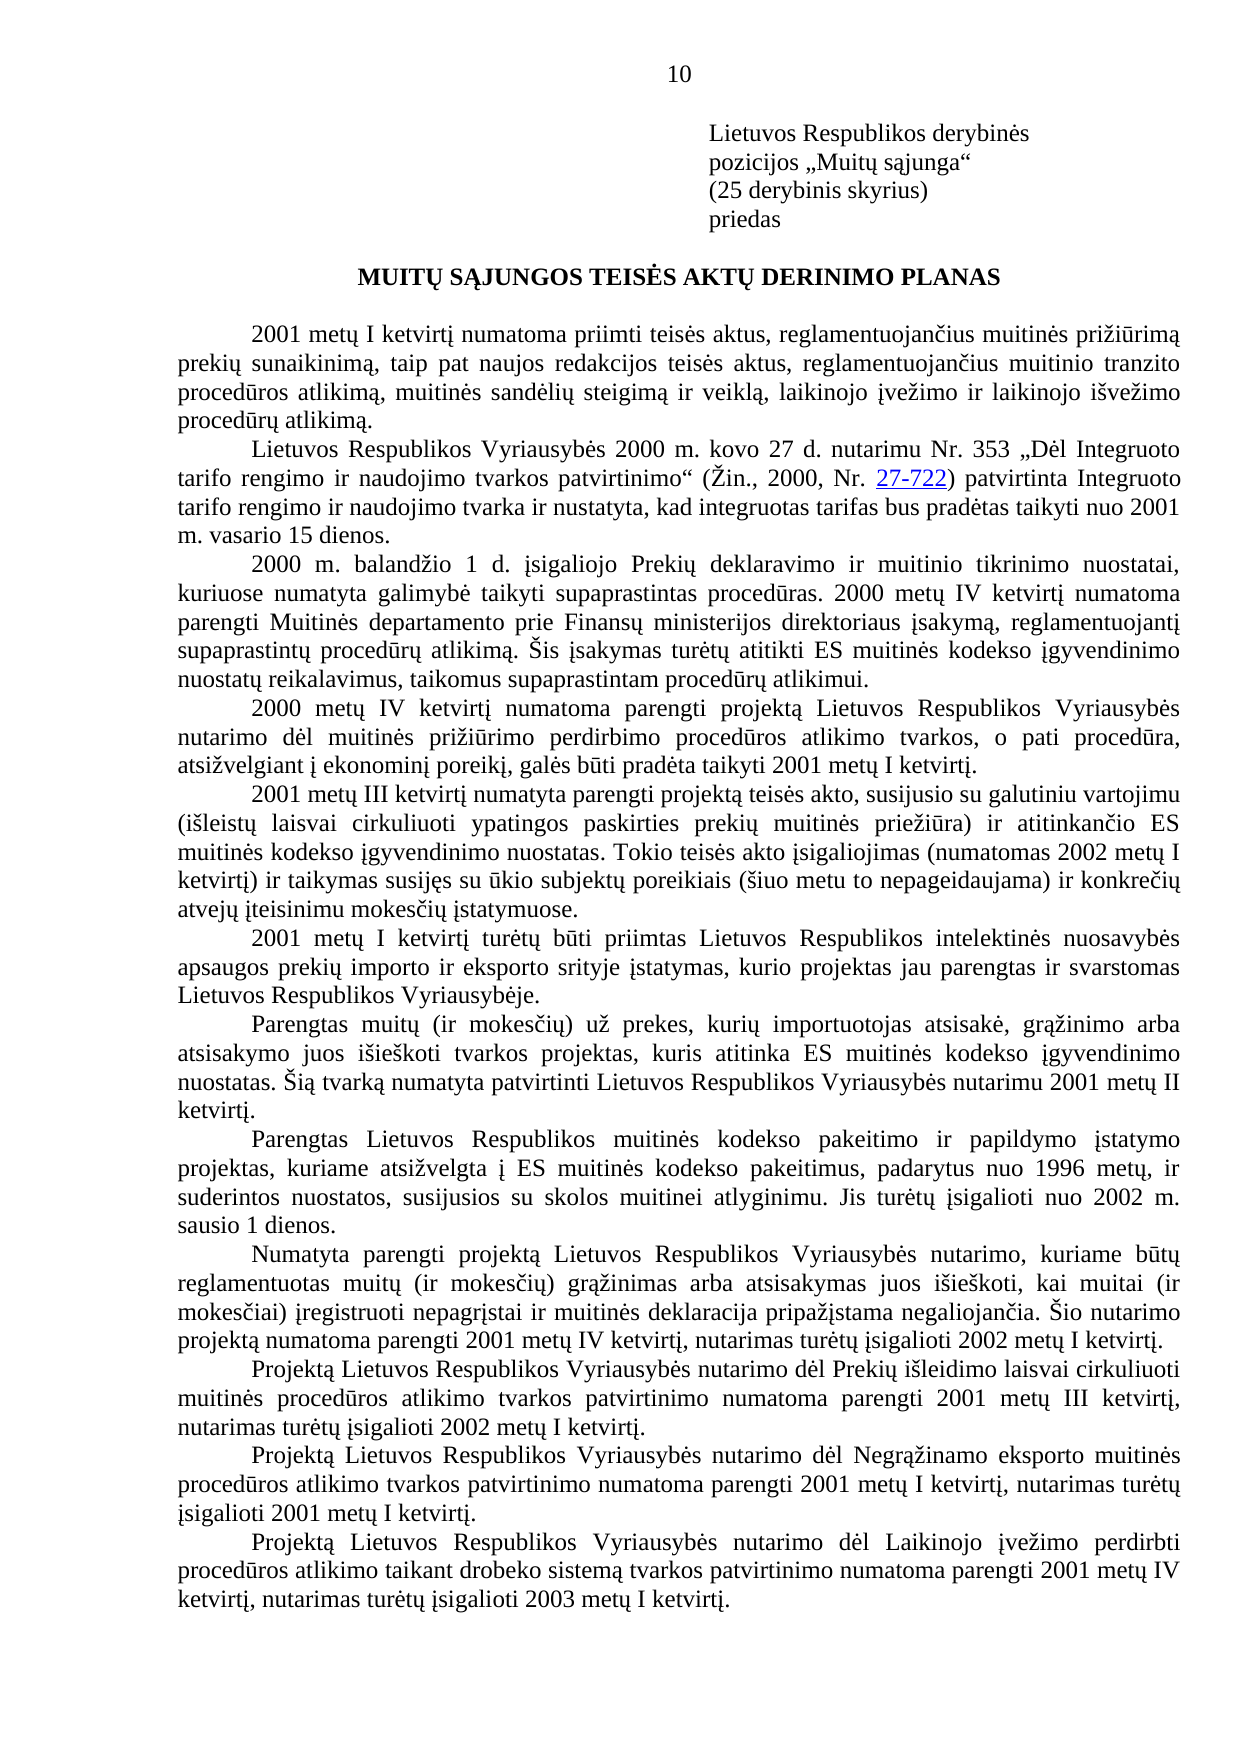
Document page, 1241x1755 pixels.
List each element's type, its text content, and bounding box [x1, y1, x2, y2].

text 2000 m. balandžio 1 d. įsigaliojo Prekių deklaravimo ir muitinio tikrinimo nuostatai, kuriuose numatyta galimybė taikyti supaprastintas procedūras. 2000 metų IV ketvirtį numatoma parengti Muitinės departamento prie Finansų ministerijos direktoriaus įsakymą, reglamentuojantį supaprastintų procedūrų atlikimą. Šis įsakymas turėtų atitikti ES muitinės kodekso įgyvendinimo nuostatų reikalavimus, taikomus supaprastintam procedūrų atlikimui. [177, 549, 1181, 693]
text priedas [177, 204, 1181, 233]
text Projektą Lietuvos Respublikos Vyriausybės nutarimo dėl Prekių išleidimo laisvai cirkuliuoti muitinės procedūros atlikimo tvarkos patvirtinimo numatoma parengti 2001 metų III ketvirtį, nutarimas turėtų įsigalioti 2002 metų I ketvirtį. [177, 1354, 1181, 1441]
text Muitų sąjungos teisės aktų derinimo planas [177, 262, 1181, 291]
text Projektą Lietuvos Respublikos Vyriausybės nutarimo dėl Negrąžinamo eksporto muitinės procedūros atlikimo tvarkos patvirtinimo numatoma parengti 2001 metų I ketvirtį, nutarimas turėtų įsigalioti 2001 metų I ketvirtį. [177, 1441, 1181, 1527]
text 2001 metų I ketvirtį turėtų būti priimtas Lietuvos Respublikos intelektinės nuosavybės apsaugos prekių importo ir eksporto srityje įstatymas, kurio projektas jau parengtas ir svarstomas Lietuvos Respublikos Vyriausybėje. [177, 923, 1181, 1009]
text 2000 metų IV ketvirtį numatoma parengti projektą Lietuvos Respublikos Vyriausybės nutarimo dėl muitinės prižiūrimo perdirbimo procedūros atlikimo tvarkos, o pati procedūra, atsižvelgiant į ekonominį poreikį, galės būti pradėta taikyti 2001 metų I ketvirtį. [177, 693, 1181, 779]
text 2001 metų III ketvirtį numatyta parengti projektą teisės akto, susijusio su galutiniu vartojimu (išleistų laisvai cirkuliuoti ypatingos paskirties prekių muitinės priežiūra) ir atitinkančio ES muitinės kodekso įgyvendinimo nuostatas. Tokio teisės akto įsigaliojimas (numatomas 2002 metų I ketvirtį) ir taikymas susijęs su ūkio subjektų poreikiais (šiuo metu to nepageidaujama) ir konkrečių atvejų įteisinimu mokesčių įstatymuose. [177, 779, 1181, 923]
text Parengtas Lietuvos Respublikos muitinės kodekso pakeitimo ir papildymo įstatymo projektas, kuriame atsižvelgta į ES muitinės kodekso pakeitimus, padarytus nuo 1996 metų, ir suderintos nuostatos, susijusios su skolos muitinei atlyginimu. Jis turėtų įsigalioti nuo 2002 m. sausio 1 dienos. [177, 1124, 1181, 1239]
text Projektą Lietuvos Respublikos Vyriausybės nutarimo dėl Laikinojo įvežimo perdirbti procedūros atlikimo taikant drobeko sistemą tvarkos patvirtinimo numatoma parengti 2001 metų IV ketvirtį, nutarimas turėtų įsigalioti 2003 metų I ketvirtį. [177, 1527, 1181, 1613]
text Parengtas muitų (ir mokesčių) už prekes, kurių importuotojas atsisakė, grąžinimo arba atsisakymo juos išieškoti tvarkos projektas, kuris atitinka ES muitinės kodekso įgyvendinimo nuostatas. Šią tvarką numatyta patvirtinti Lietuvos Respublikos Vyriausybės nutarimu 2001 metų II ketvirtį. [177, 1009, 1181, 1124]
text (25 derybinis skyrius) [177, 176, 1181, 204]
text pozicijos „Muitų sąjunga“ [177, 147, 1181, 176]
text Numatyta parengti projektą Lietuvos Respublikos Vyriausybės nutarimo, kuriame būtų reglamentuotas muitų (ir mokesčių) grąžinimas arba atsisakymas juos išieškoti, kai muitai (ir mokesčiai) įregistruoti nepagrįstai ir muitinės deklaracija pripažįstama negaliojančia. Šio nutarimo projektą numatoma parengti 2001 metų IV ketvirtį, nutarimas turėtų įsigalioti 2002 metų I ketvirtį. [177, 1239, 1181, 1354]
text Lietuvos Respublikos Vyriausybės 2000 m. kovo 27 d. nutarimu Nr. 353 „Dėl Integruoto tarifo rengimo ir naudojimo tvarkos patvirtinimo“ (Žin., 2000, Nr. 27-722) patvirtinta Integruoto tarifo rengimo ir naudojimo tvarka ir nustatyta, kad integruotas tarifas bus pradėtas taikyti nuo 2001 m. vasario 15 dienos. [177, 434, 1181, 549]
text 2001 metų I ketvirtį numatoma priimti teisės aktus, reglamentuojančius muitinės prižiūrimą prekių sunaikinimą, taip pat naujos redakcijos teisės aktus, reglamentuojančius muitinio tranzito procedūros atlikimą, muitinės sandėlių steigimą ir veiklą, laikinojo įvežimo ir laikinojo išvežimo procedūrų atlikimą. [177, 319, 1181, 434]
text Lietuvos Respublikos derybinės [177, 118, 1181, 147]
